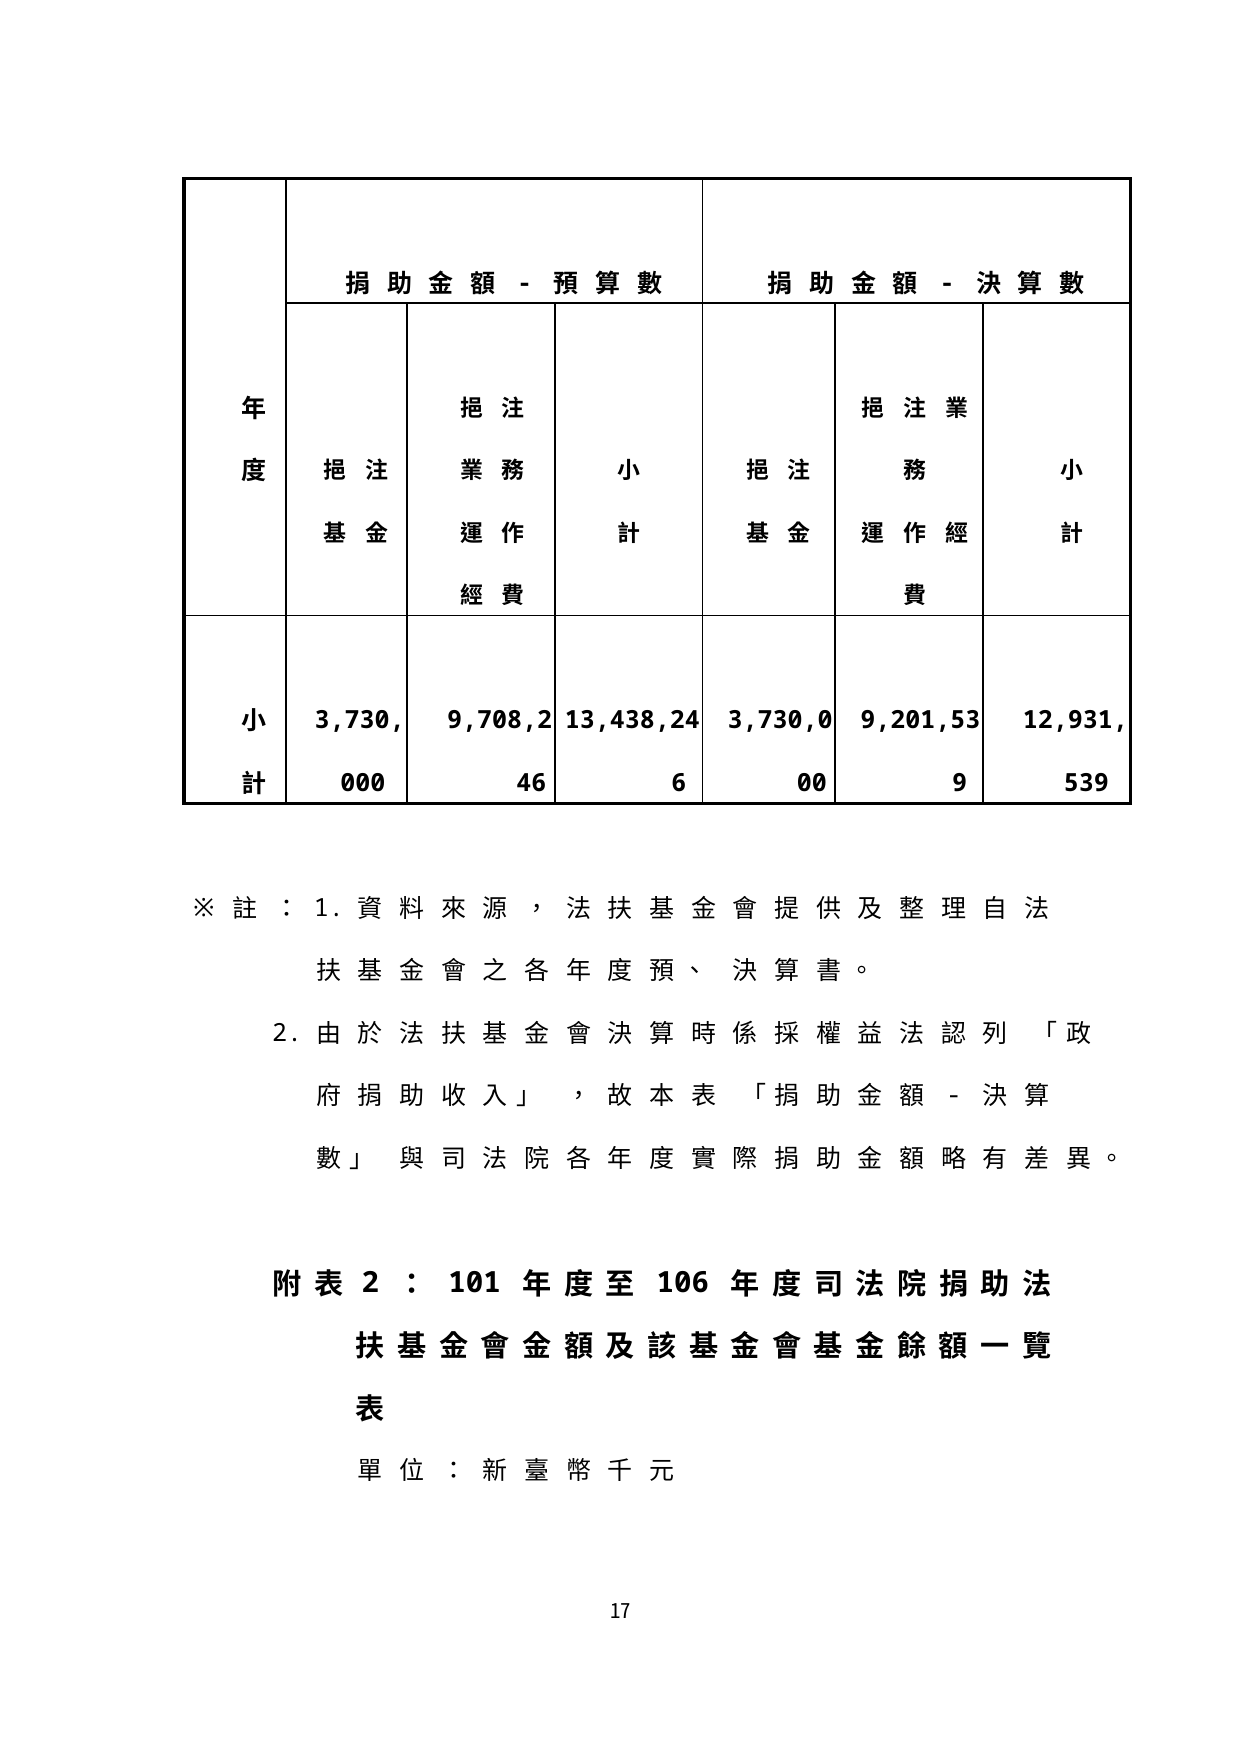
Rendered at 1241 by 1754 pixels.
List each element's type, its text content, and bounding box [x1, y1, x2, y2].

table_header 捐助金額-決算數 [703, 180, 1129, 302]
table_cell 小 計 [556, 304, 702, 615]
table_cell 3,730,000 [703, 616, 834, 802]
text ※註：1.資料來源，法扶基金會提供及整理自法扶基金會之各年度預、決算書。 [183, 865, 1072, 990]
table_cell 挹注基金 [287, 304, 406, 615]
table_cell 12,931,539 [984, 616, 1129, 802]
text 2.由於法扶基金會決算時係採權益法認列「政府捐助收入」，故本表「捐助金額-決算數」與司法院各年度實際捐助金額略有差異。 [256, 990, 1102, 1177]
table_cell 小計 [186, 616, 285, 802]
table_cell 挹注業務 運作經費 [836, 304, 982, 615]
table_cell 挹注基金 [703, 304, 834, 615]
table_header 捐助金額-預算數 [287, 180, 702, 302]
table_cell 9,201,539 [836, 616, 982, 802]
text 附表2：101年度至106年度司法院捐助法扶基金會金額及該基金會基金餘額一覽表 單位：新臺幣千元 [240, 1240, 1058, 1490]
table_cell 13,438,246 [556, 616, 702, 802]
table_cell 9,708,246 [408, 616, 554, 802]
table_header 年度 [186, 180, 285, 615]
table_cell 3,730,000 [287, 616, 406, 802]
table_cell 小 計 [984, 304, 1129, 615]
table_cell 挹注業務 運作經費 [408, 304, 554, 615]
